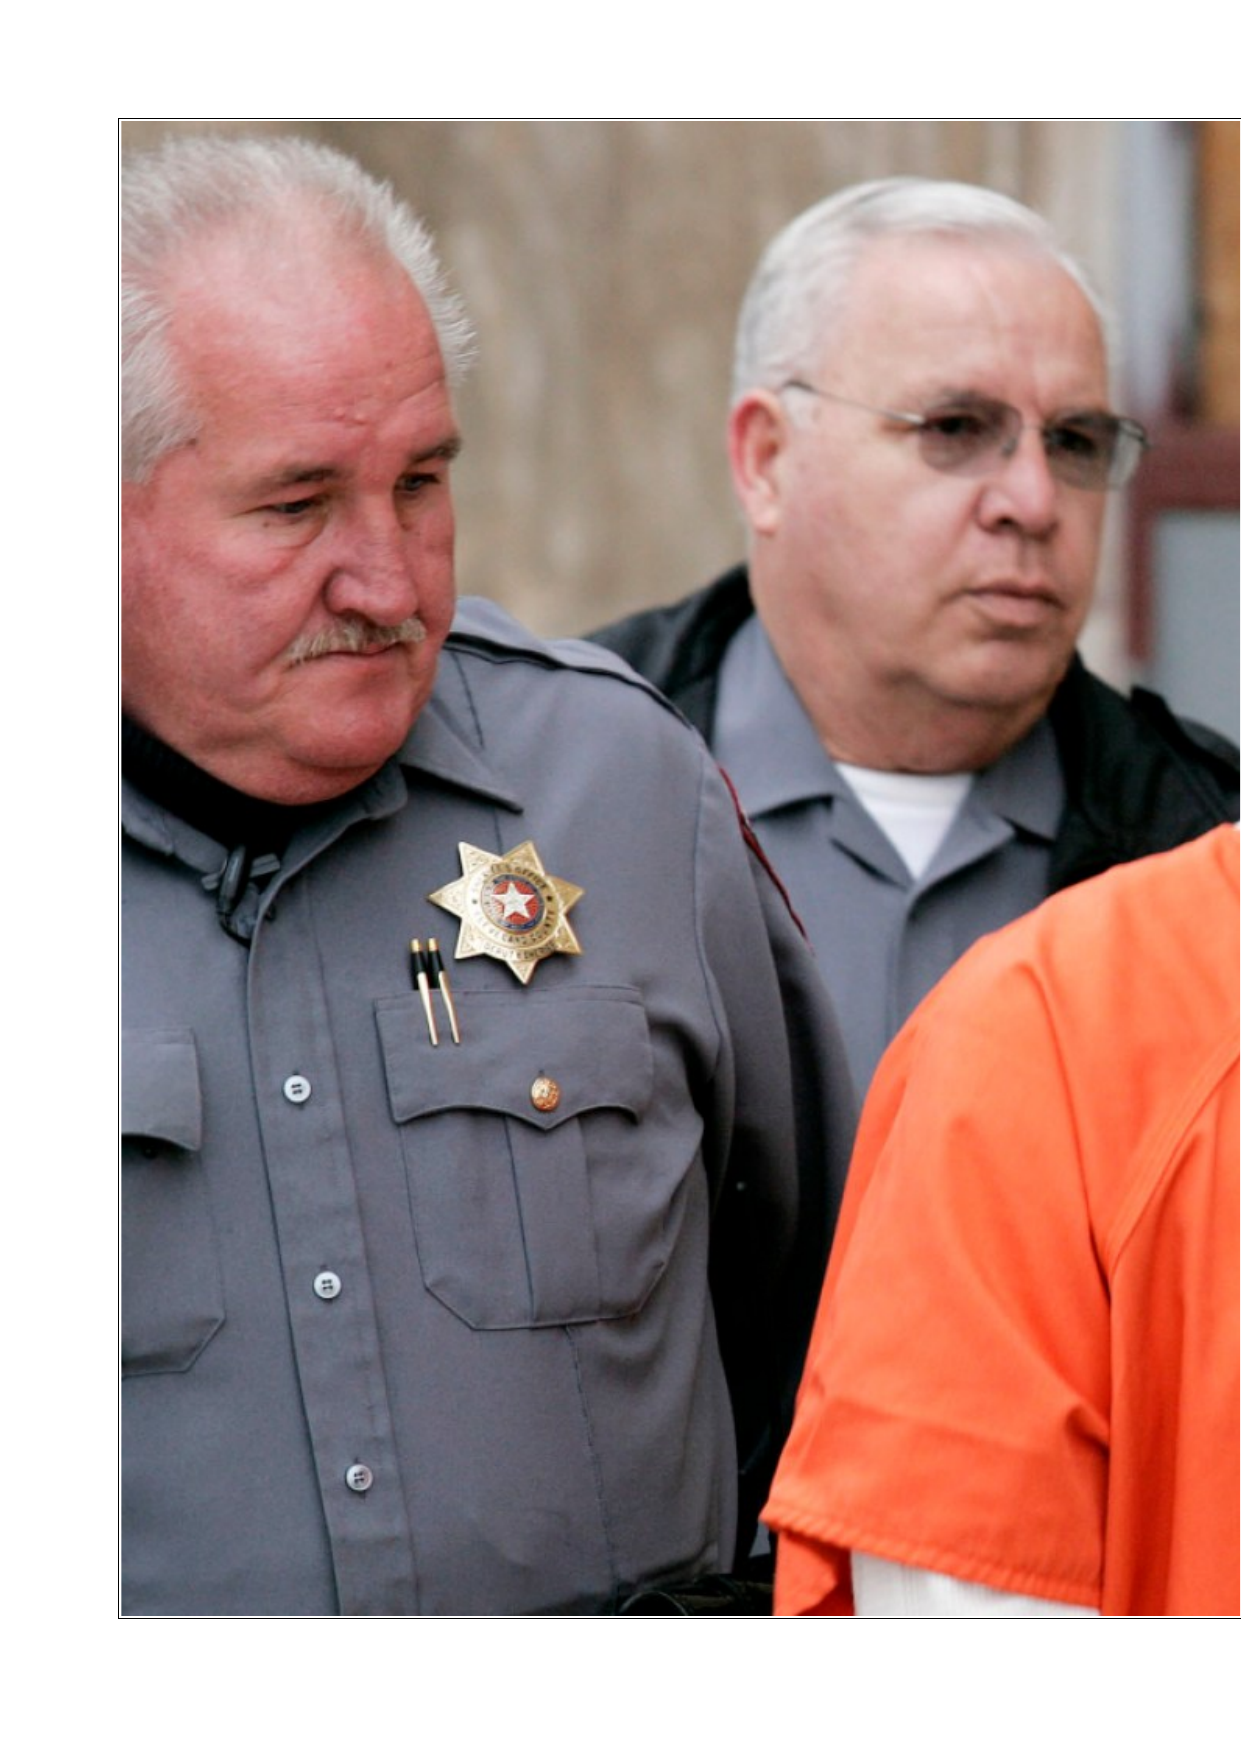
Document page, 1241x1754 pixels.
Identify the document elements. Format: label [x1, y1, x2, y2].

picture [121, 121, 1241, 1616]
